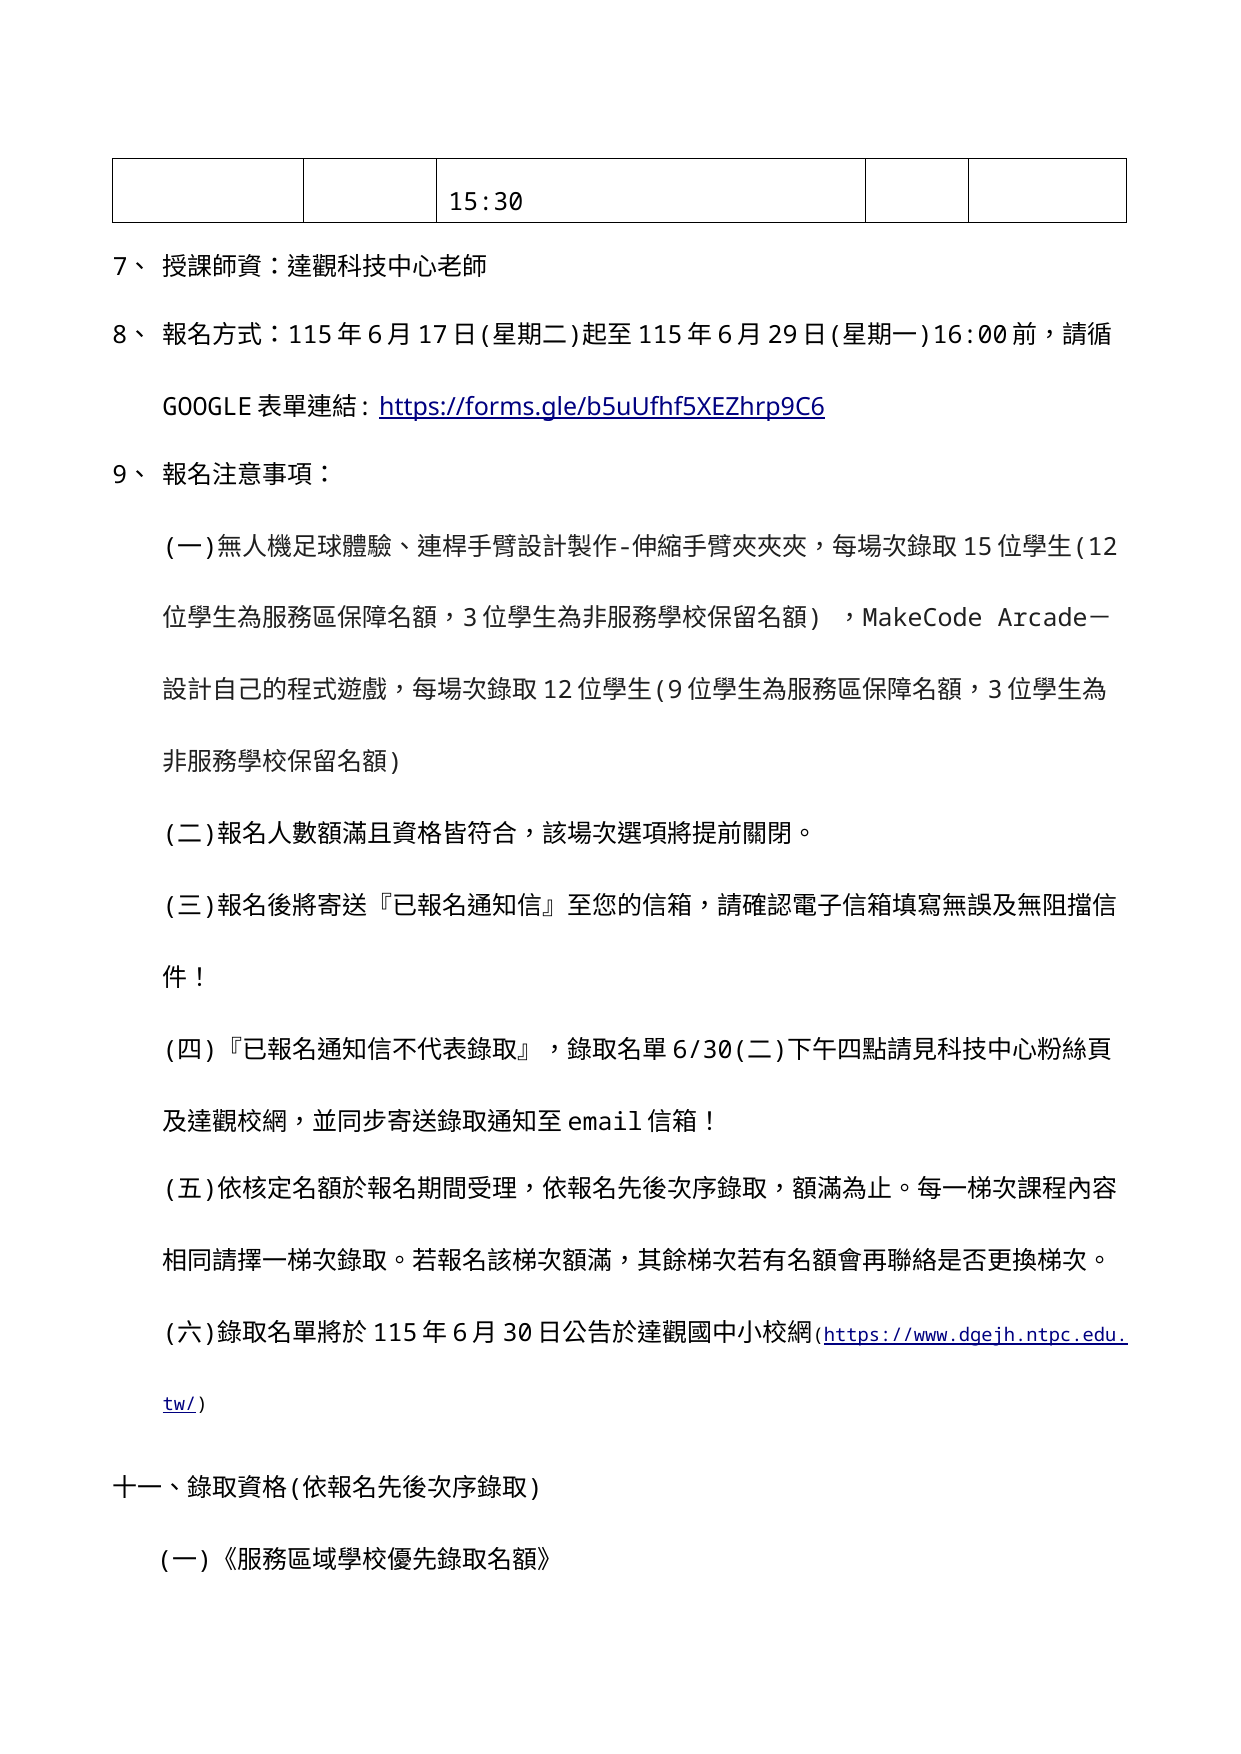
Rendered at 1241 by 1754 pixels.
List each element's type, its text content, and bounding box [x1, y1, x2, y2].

table_cell [113, 159, 303, 222]
table_cell [866, 159, 968, 222]
text (五)依核定名額於報名期間受理，依報名先後次序錄取，額滿為止。每一梯次課程內容相同請擇一梯次錄取。若報名該梯次額滿，其餘梯次若有名額會再聯絡是否更換梯次。 (六)錄取名單將於115年6月30日公告於達觀國中小校網(https://www.dgejh.ntpc.edu.tw/) [162, 1145, 1128, 1423]
list 授課師資：達觀科技中心老師 [112, 223, 1128, 285]
table_cell 15:30 [437, 159, 865, 222]
list 報名方式：115年6月17日(星期二)起至115年6月29日(星期一)16:00前，請循GOOGLE表單連結: https://forms.gle/b5uUfhf5XEZhrp9C6 [112, 291, 1128, 425]
list 報名注意事項： (一)無人機足球體驗、連桿手臂設計製作-伸縮手臂夾夾夾，每場次錄取15位學生(12位學生為服務區保障名額，3位學生為非服務學校保留名額) ，MakeCode Arcade－設計自己的程式遊戲，每場次錄取12位學生(9位學生為服務區保障名額，3位學生為非服務學校保留名額) (二)報名人數額滿且資格皆符合，該場次選項將提前關閉。 (三)報名後將寄送『已報名通知信』至您的信箱，請確認電子信箱填寫無誤及無阻擋信件！ (四)『已報名通知信不代表錄取』，錄取名單6/30(二)下午四點請見科技中心粉絲頁及達觀校網，並同步寄送錄取通知至email信箱！ [112, 431, 1128, 1140]
table_cell [969, 159, 1126, 222]
text 十一、錄取資格(依報名先後次序錄取) (一)《服務區域學校優先錄取名額》 本校科技中心服務分區學校：建安國小、新店國小、直潭國小、青潭國小、雙峰國小、大豐國小、中正國小、安坑國小、雙城國小、屈尺國小、龜山國小、新和國小、北新國小、烏來國中小、德拉楠民族實驗小學、達觀國中小 ※若報名截止該組別未額滿，將遞補給已報名之非服務區域學校 (二)《非服務區域學校保留名額》本市非服務區域學校(含公私立) ※若報名截止該組別未額滿，將遞補給已報名之服務區域學校 [112, 1444, 1128, 1578]
table_cell [304, 159, 436, 222]
